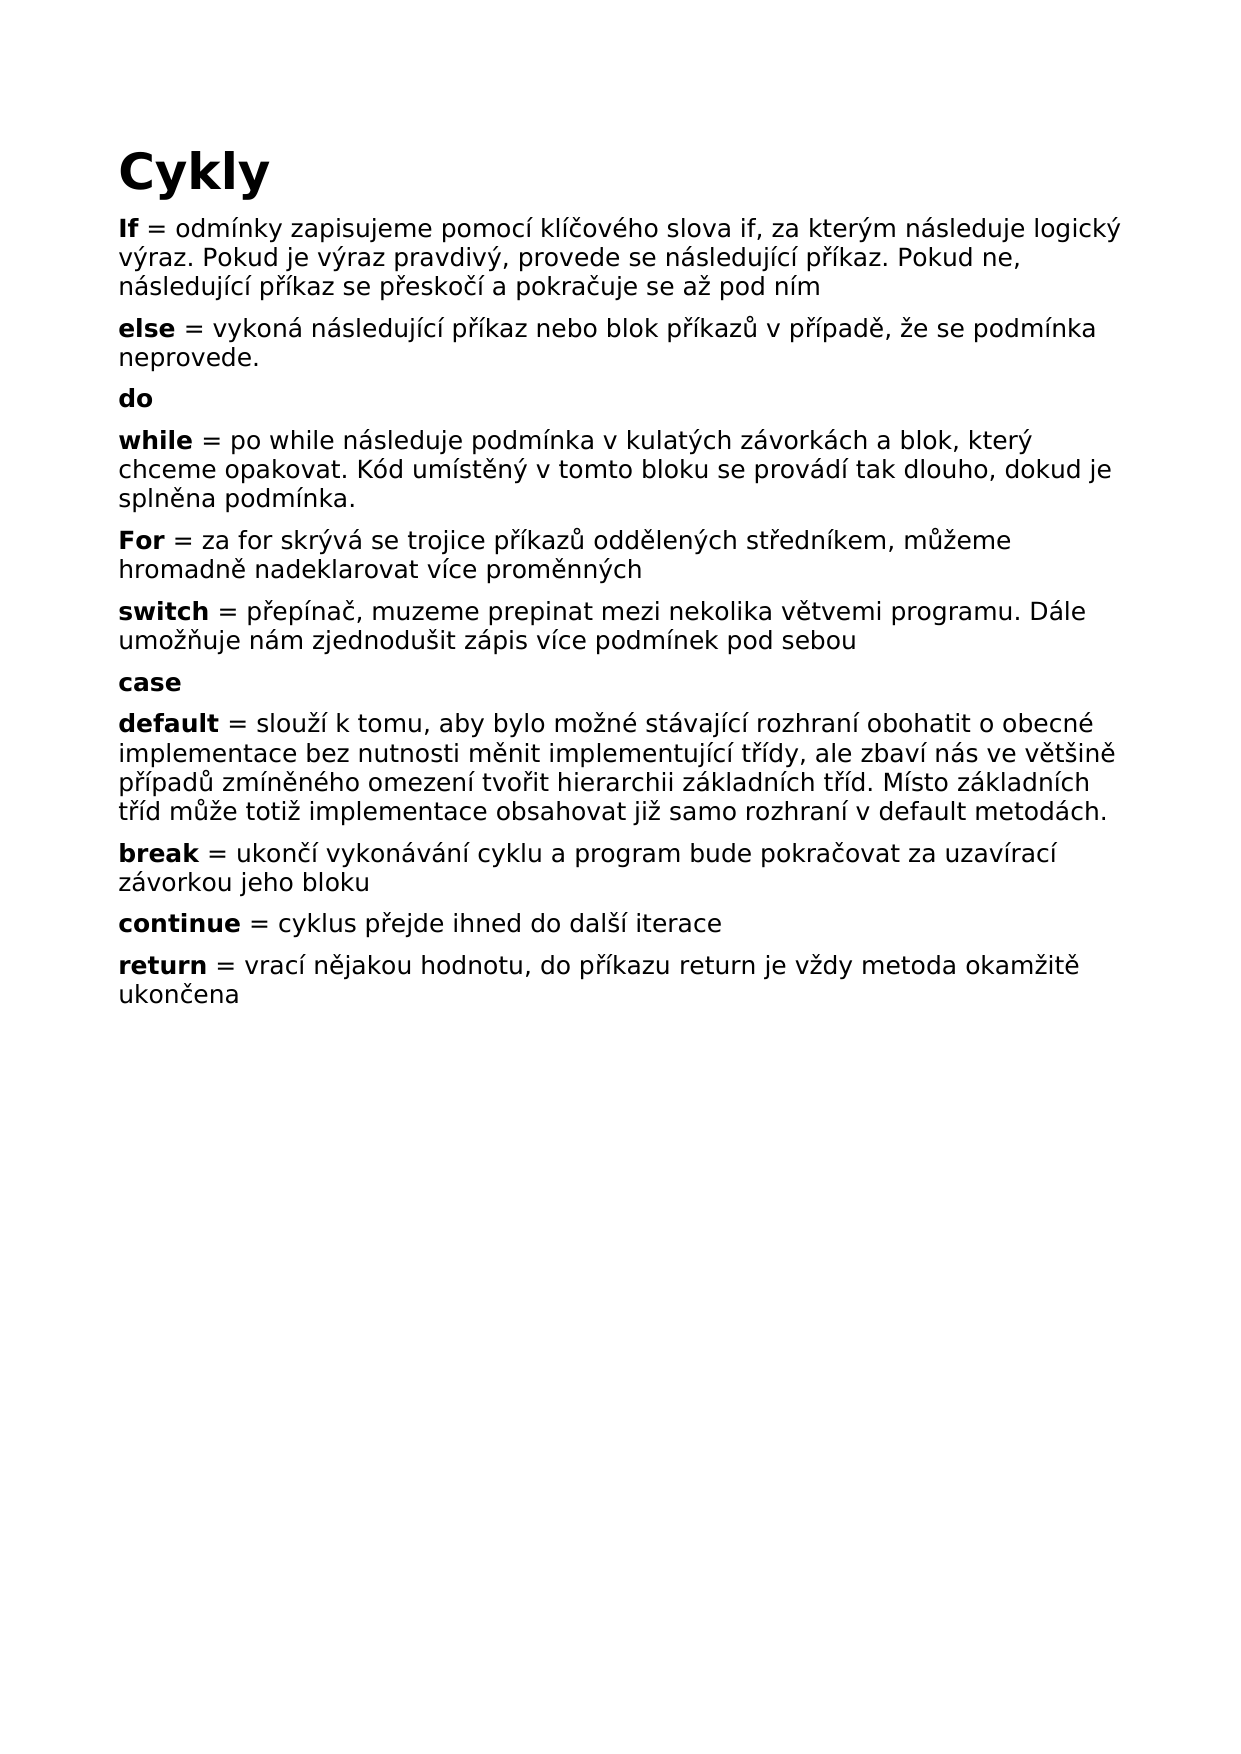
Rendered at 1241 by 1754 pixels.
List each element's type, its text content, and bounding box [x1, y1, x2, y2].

text while = po while následuje podmínka v kulatých závorkách a blok, který chceme opakovat. Kód umístěný v tomto bloku se provádí tak dlouho, dokud je splněna podmínka. [118, 426, 1122, 514]
text do [118, 385, 1122, 414]
text If = odmínky zapisujeme pomocí klíčového slova if, za kterým následuje logický výraz. Pokud je výraz pravdivý, provede se následující příkaz. Pokud ne, následující příkaz se přeskočí a pokračuje se až pod ním [118, 214, 1122, 301]
text switch = přepínač, muzeme prepinat mezi nekolika větvemi programu. Dále umožňuje nám zjednodušit zápis více podmínek pod sebou [118, 597, 1122, 656]
text default = slouží k tomu, aby bylo možné stávající rozhraní obohatit o obecné implementace bez nutnosti měnit implementující třídy, ale zbaví nás ve většině případů zmíněného omezení tvořit hierarchii základních tříd. Místo základních tříd může totiž implementace obsahovat již samo rozhraní v default metodách. [118, 710, 1122, 826]
text else = vykoná následující příkaz nebo blok příkazů v případě, že se podmínka neprovede. [118, 314, 1122, 372]
text return = vrací nějakou hodnotu, do příkazu return je vždy metoda okamžitě ukončena [118, 951, 1122, 1010]
text break = ukončí vykonávání cyklu a program bude pokračovat za uzavírací závorkou jeho bloku [118, 839, 1122, 897]
text For = za for skrývá se trojice příkazů oddělených středníkem, můžeme hromadně nadeklarovat více proměnných [118, 526, 1122, 585]
subtitle Cykly [118, 143, 1122, 201]
text case [118, 668, 1122, 697]
text continue = cyklus přejde ihned do další iterace [118, 910, 1122, 939]
